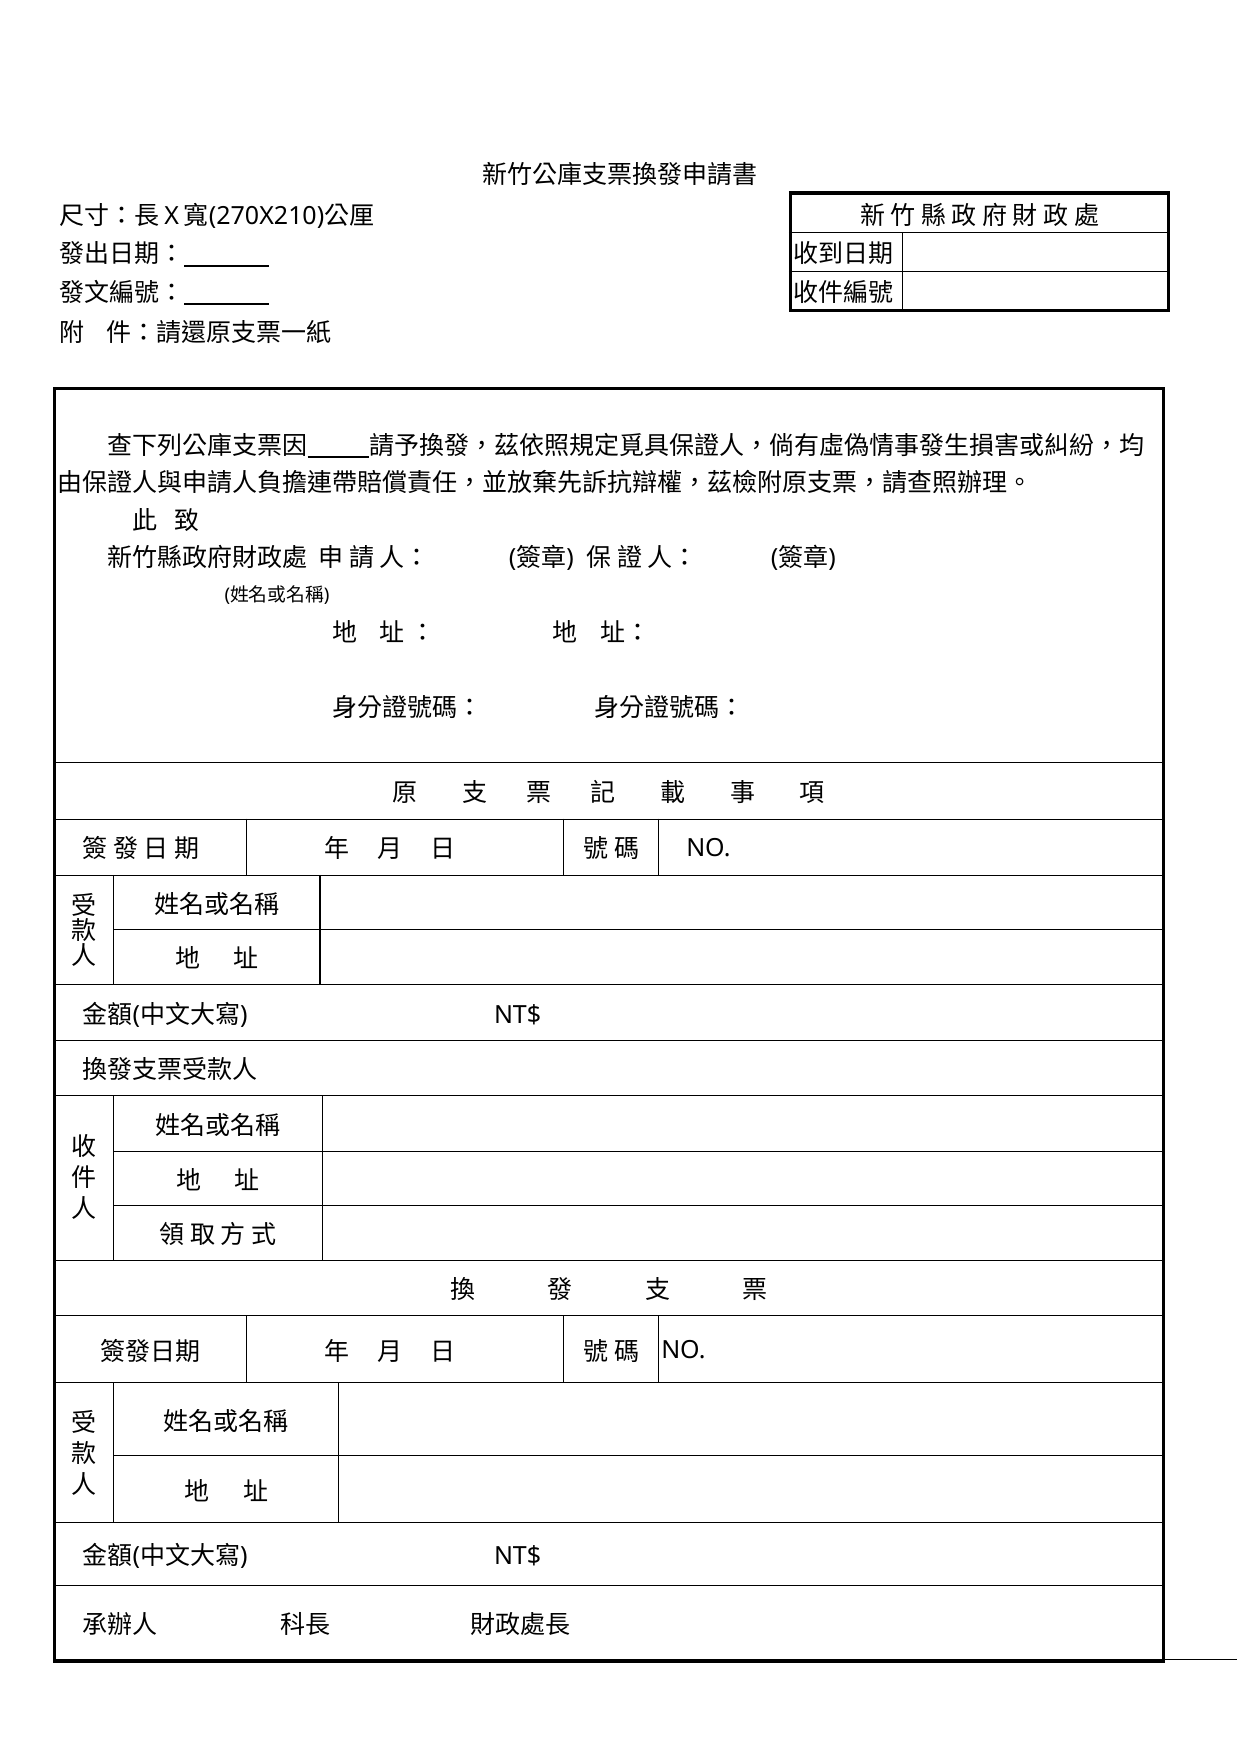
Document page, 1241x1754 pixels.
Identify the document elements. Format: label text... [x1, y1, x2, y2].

table_cell 發文編號： [56, 271, 789, 309]
table_cell 號 碼 [564, 820, 658, 875]
table_cell 受 款 人 [56, 1383, 113, 1522]
table_cell 地 址 [114, 1456, 338, 1522]
table_cell NO. [659, 820, 1162, 875]
table_cell [903, 233, 1167, 271]
table_cell 簽發日期 [56, 1316, 246, 1382]
table_cell 姓名或名稱 [114, 876, 319, 929]
table_cell 收件編號 [792, 272, 902, 309]
table_header [1165, 387, 1237, 1659]
table_header 尺寸：長X寬(270X210)公厘 [56, 191, 789, 232]
table_cell 換發支票受款人 [56, 1041, 1162, 1095]
table_cell 姓名或名稱 [114, 1096, 322, 1151]
table_cell 受款人 [56, 876, 113, 984]
text 新竹公庫支票換發申請書 [59, 154, 1181, 191]
text 附 件：請還原支票一紙 [59, 312, 1181, 350]
table_cell 金額(中文大寫) NT$ [56, 985, 1162, 1039]
table_cell 簽 發 日 期 [56, 820, 246, 875]
table_cell 地 址 [114, 930, 319, 984]
table_cell 地 址 [114, 1152, 322, 1205]
table_cell 收 件 人 [56, 1096, 113, 1260]
table_cell 號 碼 [564, 1316, 658, 1382]
table_cell 收到日期 [792, 233, 902, 271]
table_cell [323, 1152, 1162, 1205]
table_cell 換 發 支 票 [56, 1261, 1162, 1315]
table_cell [903, 272, 1167, 309]
table_header 新 竹 縣 政 府 財 政 處 [792, 195, 1167, 232]
table_cell NO. [659, 1316, 1162, 1382]
table_header 查下列公庫支票因 請予換發，茲依照規定覓具保證人，倘有虛偽情事發生損害或糾紛，均由保證人與申請人負擔連帶賠償責任，並放棄先訴抗辯權，茲檢附原支票，請查照辦理。 此 致 新竹縣政府財政處 申 請 人： (簽章) 保 證 人： (簽章) (姓名或名稱) 地 址 ： 地 址： 身分證號碼： 身分證號碼： [56, 390, 1162, 762]
table_cell 年 月 日 [247, 820, 563, 875]
table_cell 領 取 方 式 [114, 1206, 322, 1260]
table_cell 承辦人 科長 財政處長 [56, 1586, 1162, 1659]
table_cell [321, 876, 1162, 929]
table_cell 原 支 票 記 載 事 項 [56, 763, 1162, 818]
table_cell 發出日期： [56, 232, 789, 271]
table_cell 金額(中文大寫) NT$ [56, 1523, 1162, 1584]
table_cell [323, 1206, 1162, 1260]
table_cell [321, 930, 1162, 984]
table_cell 姓名或名稱 [114, 1383, 338, 1455]
table_cell 年 月 日 [247, 1316, 563, 1382]
table_cell [323, 1096, 1162, 1151]
table_cell [339, 1456, 1162, 1522]
table_cell [339, 1383, 1162, 1455]
